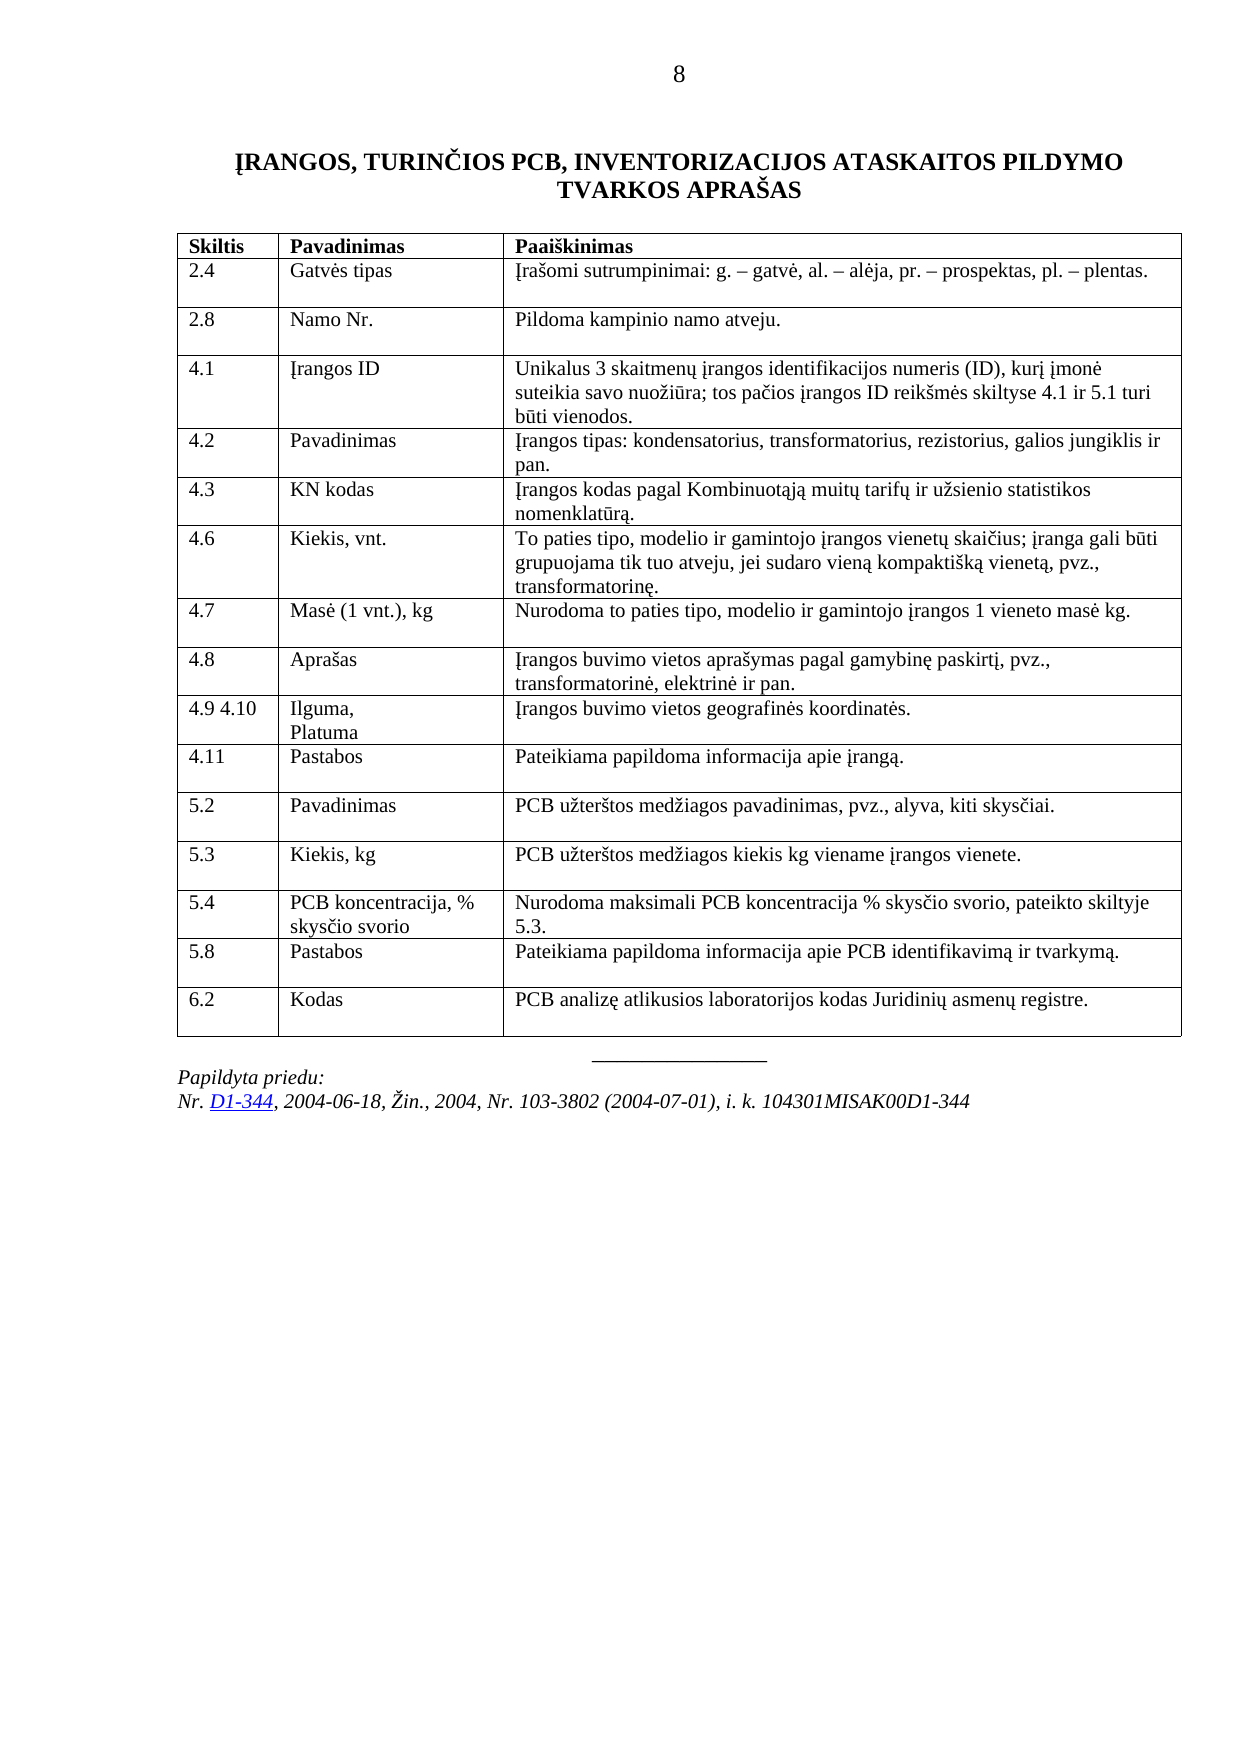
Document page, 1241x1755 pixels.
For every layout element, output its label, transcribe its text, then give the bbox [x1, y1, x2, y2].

table_cell 2.4 [178, 259, 278, 306]
table_cell 4.6 [178, 526, 278, 598]
table_cell Nurodoma to paties tipo, modelio ir gamintojo įrangos 1 vieneto masė kg. [504, 599, 1181, 646]
table_cell Masė (1 vnt.), kg [279, 599, 503, 646]
table_cell 4.3 [178, 478, 278, 525]
table_cell Pastabos [279, 745, 503, 792]
table_cell Pastabos [279, 939, 503, 987]
table_cell 4.2 [178, 429, 278, 476]
table_cell PCB koncentracija, % skysčio svorio [279, 891, 503, 938]
table_cell PCB užterštos medžiagos pavadinimas, pvz., alyva, kiti skysčiai. [504, 793, 1181, 841]
text Nr. D1-344, 2004-06-18, Žin., 2004, Nr. 103-3802 (2004-07-01), i. k. 104301MISAK00D1-344 [177, 1089, 1181, 1113]
table_cell Kodas [279, 988, 503, 1036]
table_cell Įrangos kodas pagal Kombinuotąją muitų tarifų ir užsienio statistikos nomenklatūrą. [504, 478, 1181, 525]
text ĮRANGOS, TURINČIOS PCB, INVENTORIZACIJOS ATASKAITOS PILDYMO TVARKOS APRAŠAS [177, 147, 1181, 204]
table_cell 5.3 [178, 842, 278, 889]
table_cell Pateikiama papildoma informacija apie PCB identifikavimą ir tvarkymą. [504, 939, 1181, 987]
table_cell 4.9 4.10 [178, 696, 278, 744]
table_cell Kiekis, kg [279, 842, 503, 889]
table_header Skiltis [178, 234, 278, 258]
table_cell Namo Nr. [279, 308, 503, 355]
table_cell Gatvės tipas [279, 259, 503, 306]
table_header Paaiškinimas [504, 234, 1181, 258]
table_cell Unikalus 3 skaitmenų įrangos identifikacijos numeris (ID), kurį įmonė suteikia savo nuožiūra; tos pačios įrangos ID reikšmės skiltyse 4.1 ir 5.1 turi būti vienodos. [504, 356, 1181, 428]
text ______________ [177, 1037, 1181, 1065]
table_cell Įrangos tipas: kondensatorius, transformatorius, rezistorius, galios jungiklis ir pan. [504, 429, 1181, 476]
table_cell 4.7 [178, 599, 278, 646]
table_cell 5.4 [178, 891, 278, 938]
table_cell 2.8 [178, 308, 278, 355]
table_cell Pavadinimas [279, 793, 503, 841]
table_cell 6.2 [178, 988, 278, 1036]
table_cell 5.8 [178, 939, 278, 987]
table_cell PCB užterštos medžiagos kiekis kg viename įrangos vienete. [504, 842, 1181, 889]
table_header Pavadinimas [279, 234, 503, 258]
table_cell Įrašomi sutrumpinimai: g. – gatvė, al. – alėja, pr. – prospektas, pl. – plentas. [504, 259, 1181, 306]
table_cell Pavadinimas [279, 429, 503, 476]
table_cell PCB analizę atlikusios laboratorijos kodas Juridinių asmenų registre. [504, 988, 1181, 1036]
table_cell Pildoma kampinio namo atveju. [504, 308, 1181, 355]
table_cell Kiekis, vnt. [279, 526, 503, 598]
table_cell To paties tipo, modelio ir gamintojo įrangos vienetų skaičius; įranga gali būti grupuojama tik tuo atveju, jei sudaro vieną kompaktišką vienetą, pvz., transformatorinę. [504, 526, 1181, 598]
table_cell Nurodoma maksimali PCB koncentracija % skysčio svorio, pateikto skiltyje 5.3. [504, 891, 1181, 938]
table_cell 4.8 [178, 648, 278, 695]
table_cell KN kodas [279, 478, 503, 525]
table_cell Įrangos ID [279, 356, 503, 428]
table_cell Įrangos buvimo vietos geografinės koordinatės. [504, 696, 1181, 744]
table_cell Aprašas [279, 648, 503, 695]
table_cell 4.1 [178, 356, 278, 428]
table_cell Ilguma, Platuma [279, 696, 503, 744]
table_cell Pateikiama papildoma informacija apie įrangą. [504, 745, 1181, 792]
text Papildyta priedu: [177, 1065, 1181, 1089]
table_cell 5.2 [178, 793, 278, 841]
table_cell Įrangos buvimo vietos aprašymas pagal gamybinę paskirtį, pvz., transformatorinė, elektrinė ir pan. [504, 648, 1181, 695]
table_cell 4.11 [178, 745, 278, 792]
